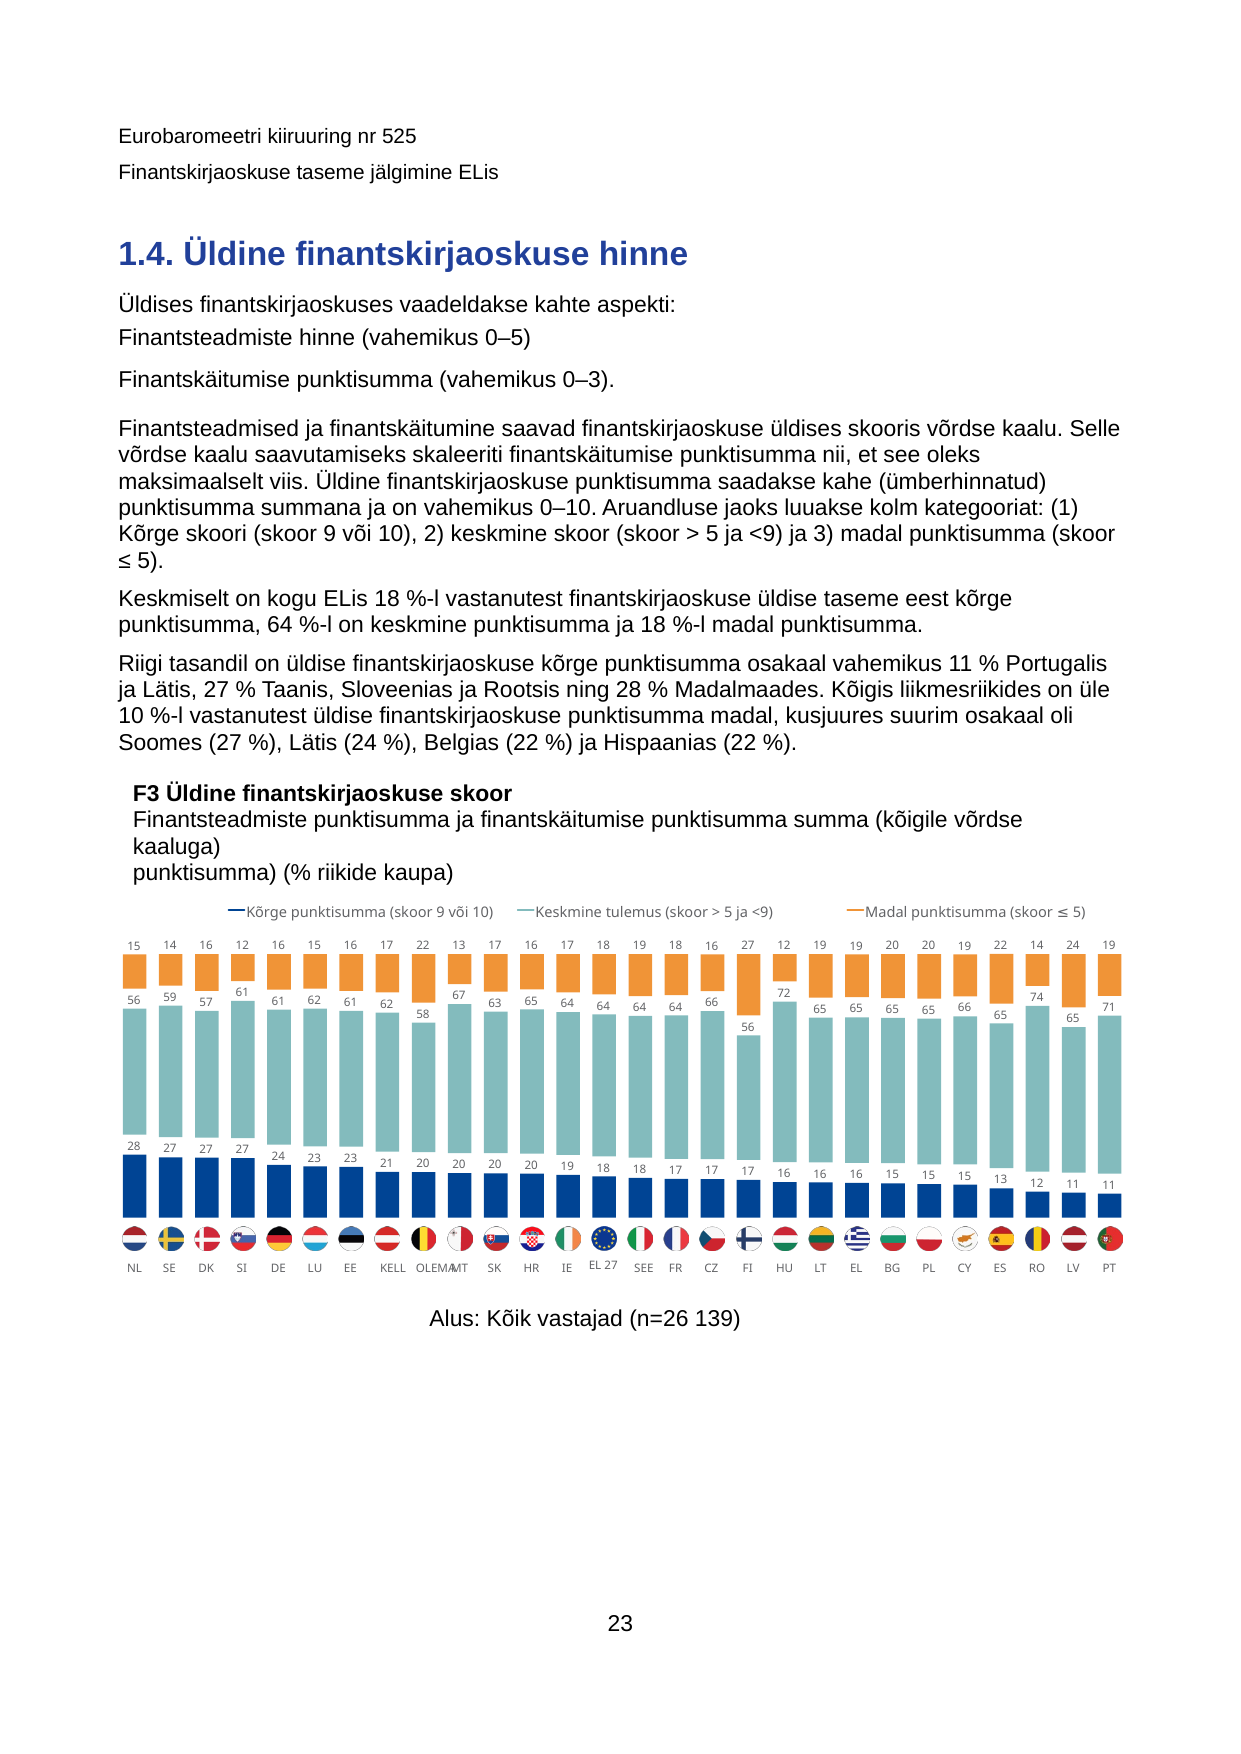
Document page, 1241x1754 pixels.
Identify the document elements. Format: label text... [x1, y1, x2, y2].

picture [266, 1226, 292, 1251]
picture [1061, 1226, 1087, 1251]
list Finantsteadmiste hinne (vahemikus 0–5) [118, 323, 1122, 350]
picture [844, 1226, 870, 1251]
picture [880, 1226, 906, 1251]
picture [519, 1226, 545, 1251]
picture [736, 1226, 762, 1251]
picture [916, 1226, 942, 1251]
text Üldises finantskirjaoskuses vaadeldakse kahte aspekti: [118, 291, 1122, 318]
picture [338, 1226, 364, 1251]
picture [483, 1226, 509, 1251]
picture [772, 1226, 798, 1251]
picture [122, 1226, 147, 1251]
picture [591, 1226, 617, 1251]
picture [374, 1226, 400, 1251]
text Keskmiselt on kogu ELis 18 %-l vastanutest finantskirjaoskuse üldise taseme eest kõrge punktisumma, 64 %-l on keskmine punktisumma ja 18 %-l madal punktisumma. [118, 585, 1122, 638]
text Riigi tasandil on üldise finantskirjaoskuse kõrge punktisumma osakaal vahemikus 11 % Portugalis ja Lätis, 27 % Taanis, Sloveenias ja Rootsis ning 28 % Madalmaades. Kõigis liikmesriikides on üle 10 %-l vastanutest üldise finantskirjaoskuse punktisumma madal, kusjuures suurim osakaal oli Soomes (27 %), Lätis (24 %), Belgias (22 %) ja Hispaanias (22 %). [118, 649, 1122, 755]
picture [555, 1226, 581, 1251]
picture [1097, 1226, 1123, 1251]
picture [1025, 1226, 1050, 1251]
picture [194, 1226, 220, 1251]
picture [699, 1226, 725, 1251]
picture [158, 1226, 184, 1251]
picture [302, 1226, 328, 1251]
picture [627, 1226, 653, 1251]
picture [230, 1226, 256, 1251]
picture [952, 1226, 978, 1251]
picture [988, 1226, 1014, 1251]
subtitle 1.4. Üldine finantskirjaoskuse hinne [118, 234, 1122, 273]
picture [447, 1226, 473, 1251]
picture [808, 1226, 834, 1251]
list Finantskäitumise punktisumma (vahemikus 0–3). [118, 366, 1122, 393]
text Finantsteadmised ja finantskäitumine saavad finantskirjaoskuse üldises skooris võrdse kaalu. Selle võrdse kaalu saavutamiseks skaleeriti finantskäitumise punktisumma nii, et see oleks maksimaalselt viis. Üldine finantskirjaoskuse punktisumma saadakse kahe (ümberhinnatud) punktisumma summana ja on vahemikus 0–10. Aruandluse jaoks luuakse kolm kategooriat: (1) Kõrge skoori (skoor 9 või 10), 2) keskmine skoor (skoor > 5 ja <9) ja 3) madal punktisumma (skoor ≤ 5). [118, 415, 1122, 573]
picture [411, 1226, 436, 1251]
picture [663, 1226, 689, 1251]
